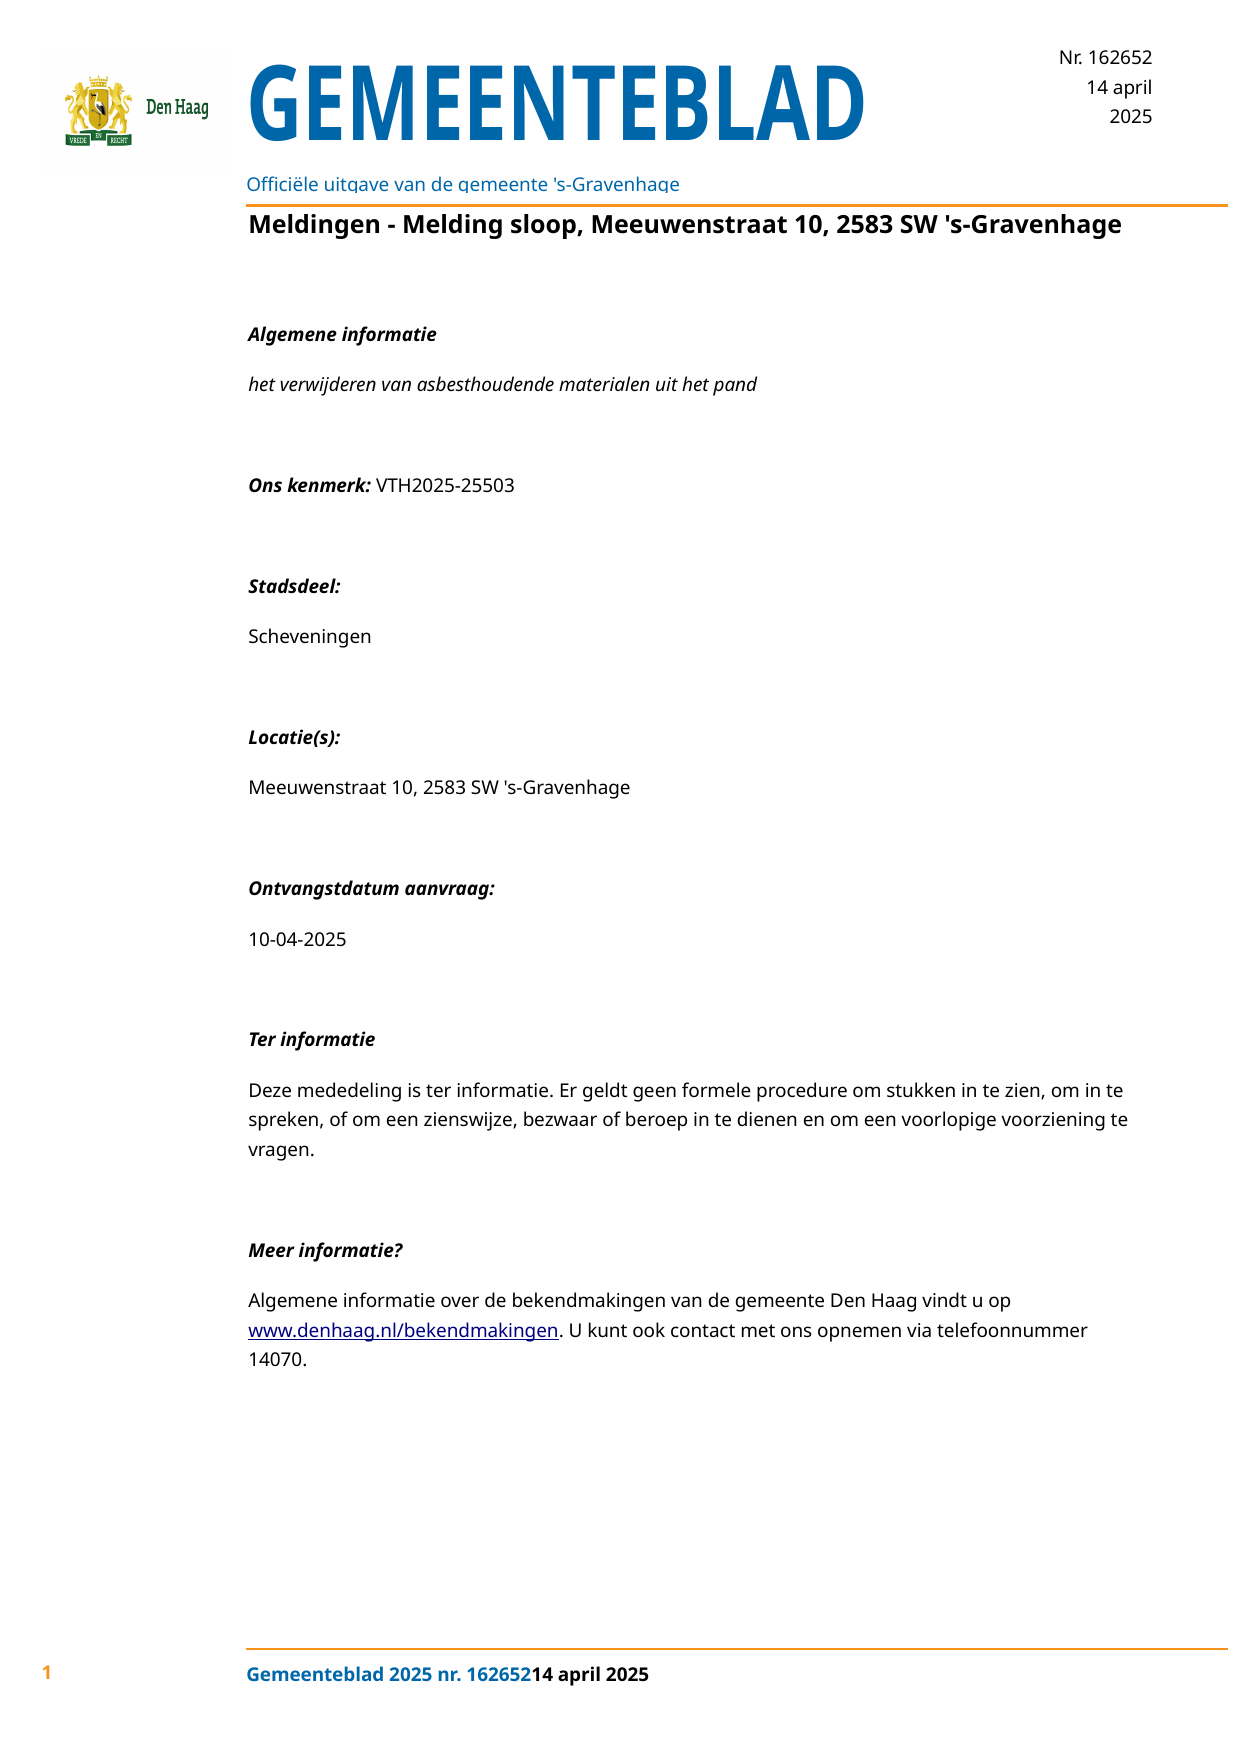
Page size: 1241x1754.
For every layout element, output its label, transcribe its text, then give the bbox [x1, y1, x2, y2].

text het verwijderen van asbesthoudende materialen uit het pand [248, 371, 1152, 397]
text Ter informatie [248, 1027, 1152, 1052]
text Meldingen - Melding sloop, Meeuwenstraat 10, 2583 SW 's-Gravenhage [248, 207, 1152, 241]
text Deze mededeling is ter informatie. Er geldt geen formele procedure om stukken in te zien, om in te spreken, of om een zienswijze, bezwaar of beroep in te dienen en om een voorlopige voorziening te vragen. [248, 1077, 1152, 1162]
text 10-04-2025 [248, 926, 1152, 951]
text Meer informatie? [248, 1237, 1152, 1263]
text Algemene informatie over de bekendmakingen van de gemeente Den Haag vindt u op www.denhaag.nl/bekendmakingen. U kunt ook contact met ons opnemen via telefoonnummer 14070. [248, 1287, 1152, 1372]
text Locatie(s): [248, 724, 1152, 750]
text Ontvangstdatum aanvraag: [248, 875, 1152, 901]
text Algemene informatie [248, 321, 1152, 346]
text Meeuwenstraat 10, 2583 SW 's-Gravenhage [248, 774, 1152, 800]
picture [41, 47, 231, 172]
text Scheveningen [248, 623, 1152, 649]
text Stadsdeel: [248, 573, 1152, 598]
text Ons kenmerk: VTH2025-25503 [248, 472, 1152, 498]
